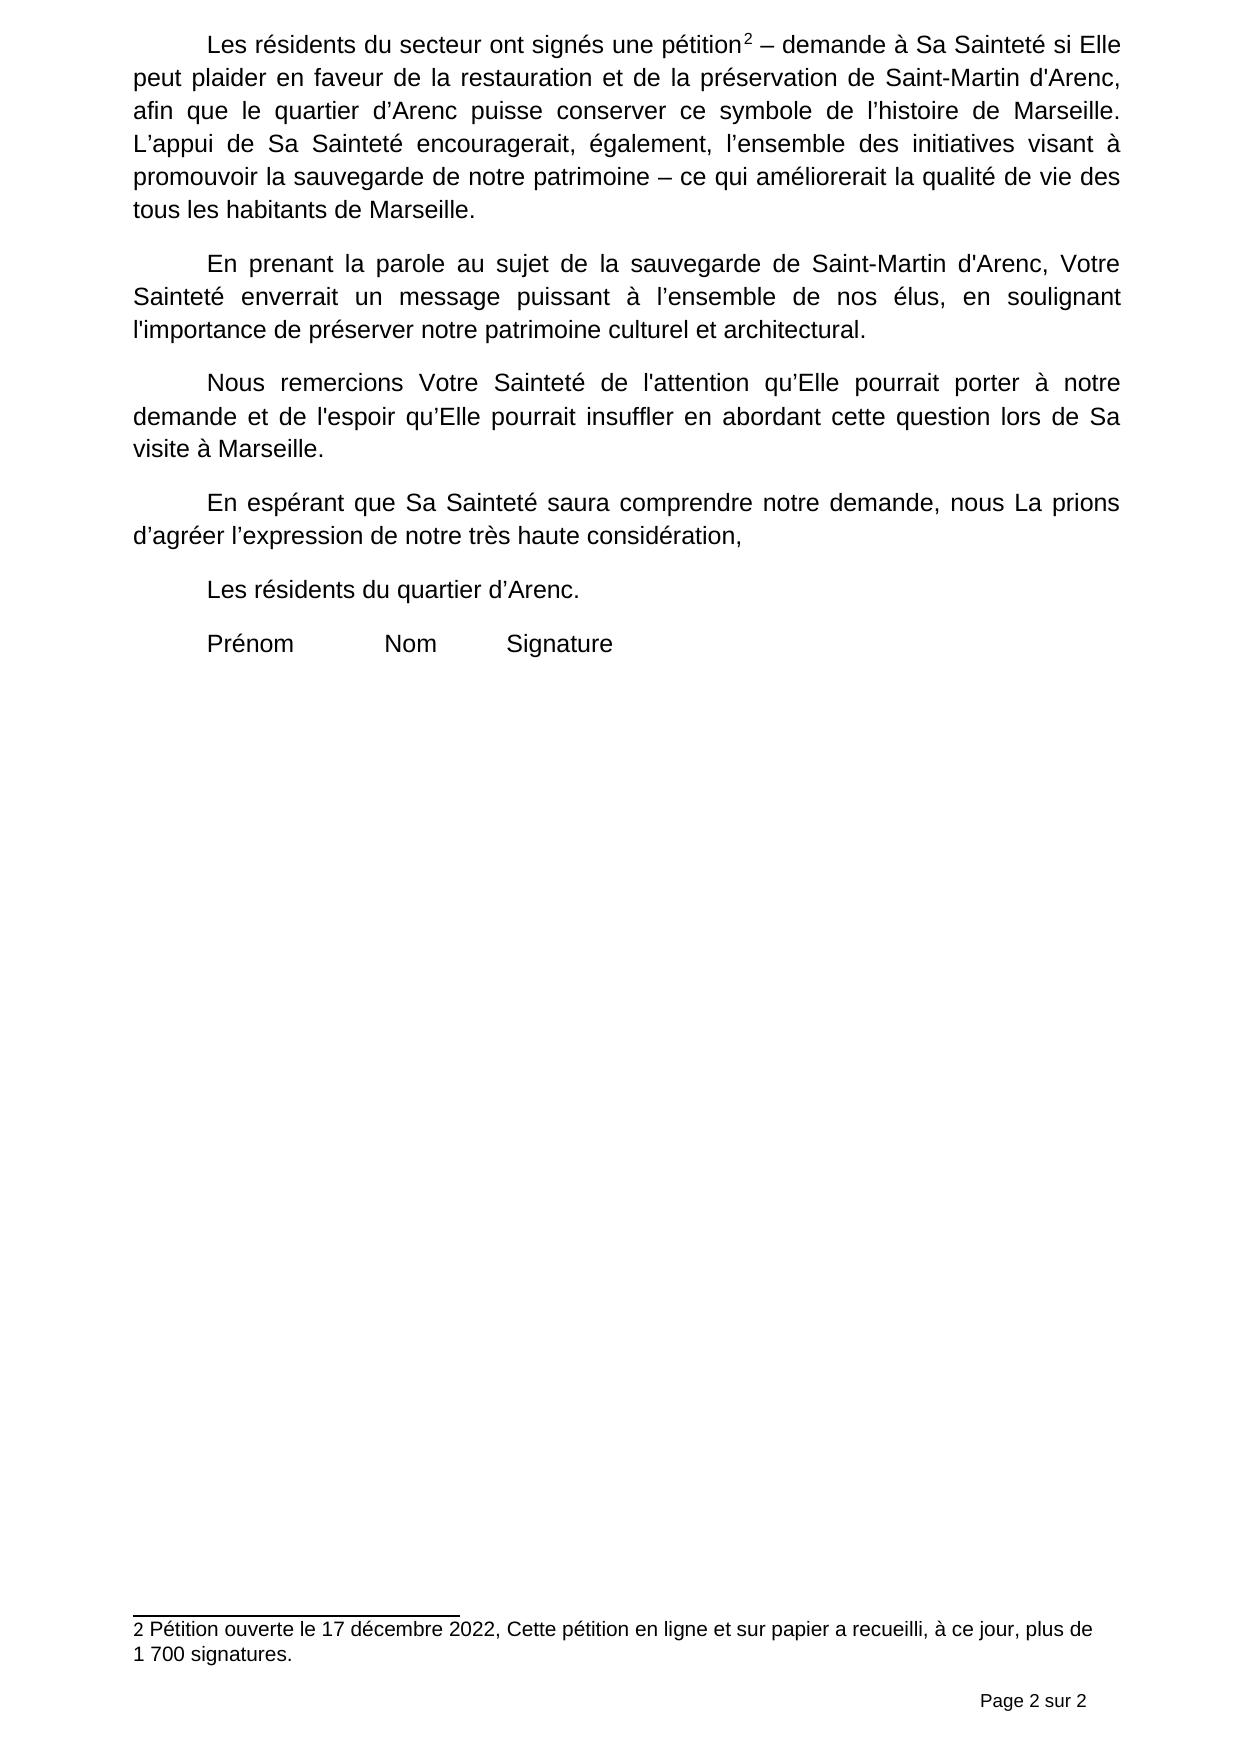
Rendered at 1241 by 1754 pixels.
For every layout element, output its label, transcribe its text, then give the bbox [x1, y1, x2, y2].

text En espérant que Sa Sainteté saura comprendre notre demande, nous La prions d’agréer l’expression de notre très haute considération, [133, 488, 1122, 550]
text Prénom Nom Signature [133, 629, 1122, 658]
text Pétition ouverte le 17 décembre 2022, Cette pétition en ligne et sur papier a recueilli, à ce jour, plus de 1 700 signatures. [133, 1616, 1122, 1665]
text En prenant la parole au sujet de la sauvegarde de Saint-Martin d'Arenc, Votre Sainteté enverrait un message puissant à l’ensemble de nos élus, en soulignant l'importance de préserver notre patrimoine culturel et architectural. [133, 248, 1122, 343]
text Les résidents du secteur ont signés une pétition – demande à Sa Sainteté si Elle peut plaider en faveur de la restauration et de la préservation de Saint-Martin d'Arenc, afin que le quartier d’Arenc puisse conserver ce symbole de l’histoire de Marseille. L’appui de Sa Sainteté encouragerait, également, l’ensemble des initiatives visant à promouvoir la sauvegarde de notre patrimoine – ce qui améliorerait la qualité de vie des tous les habitants de Marseille. [133, 29, 1122, 223]
text Les résidents du quartier d’Arenc. [133, 575, 1122, 604]
text Nous remercions Votre Sainteté de l'attention qu’Elle pourrait porter à notre demande et de l'espoir qu’Elle pourrait insuffler en abordant cette question lors de Sa visite à Marseille. [133, 368, 1122, 463]
